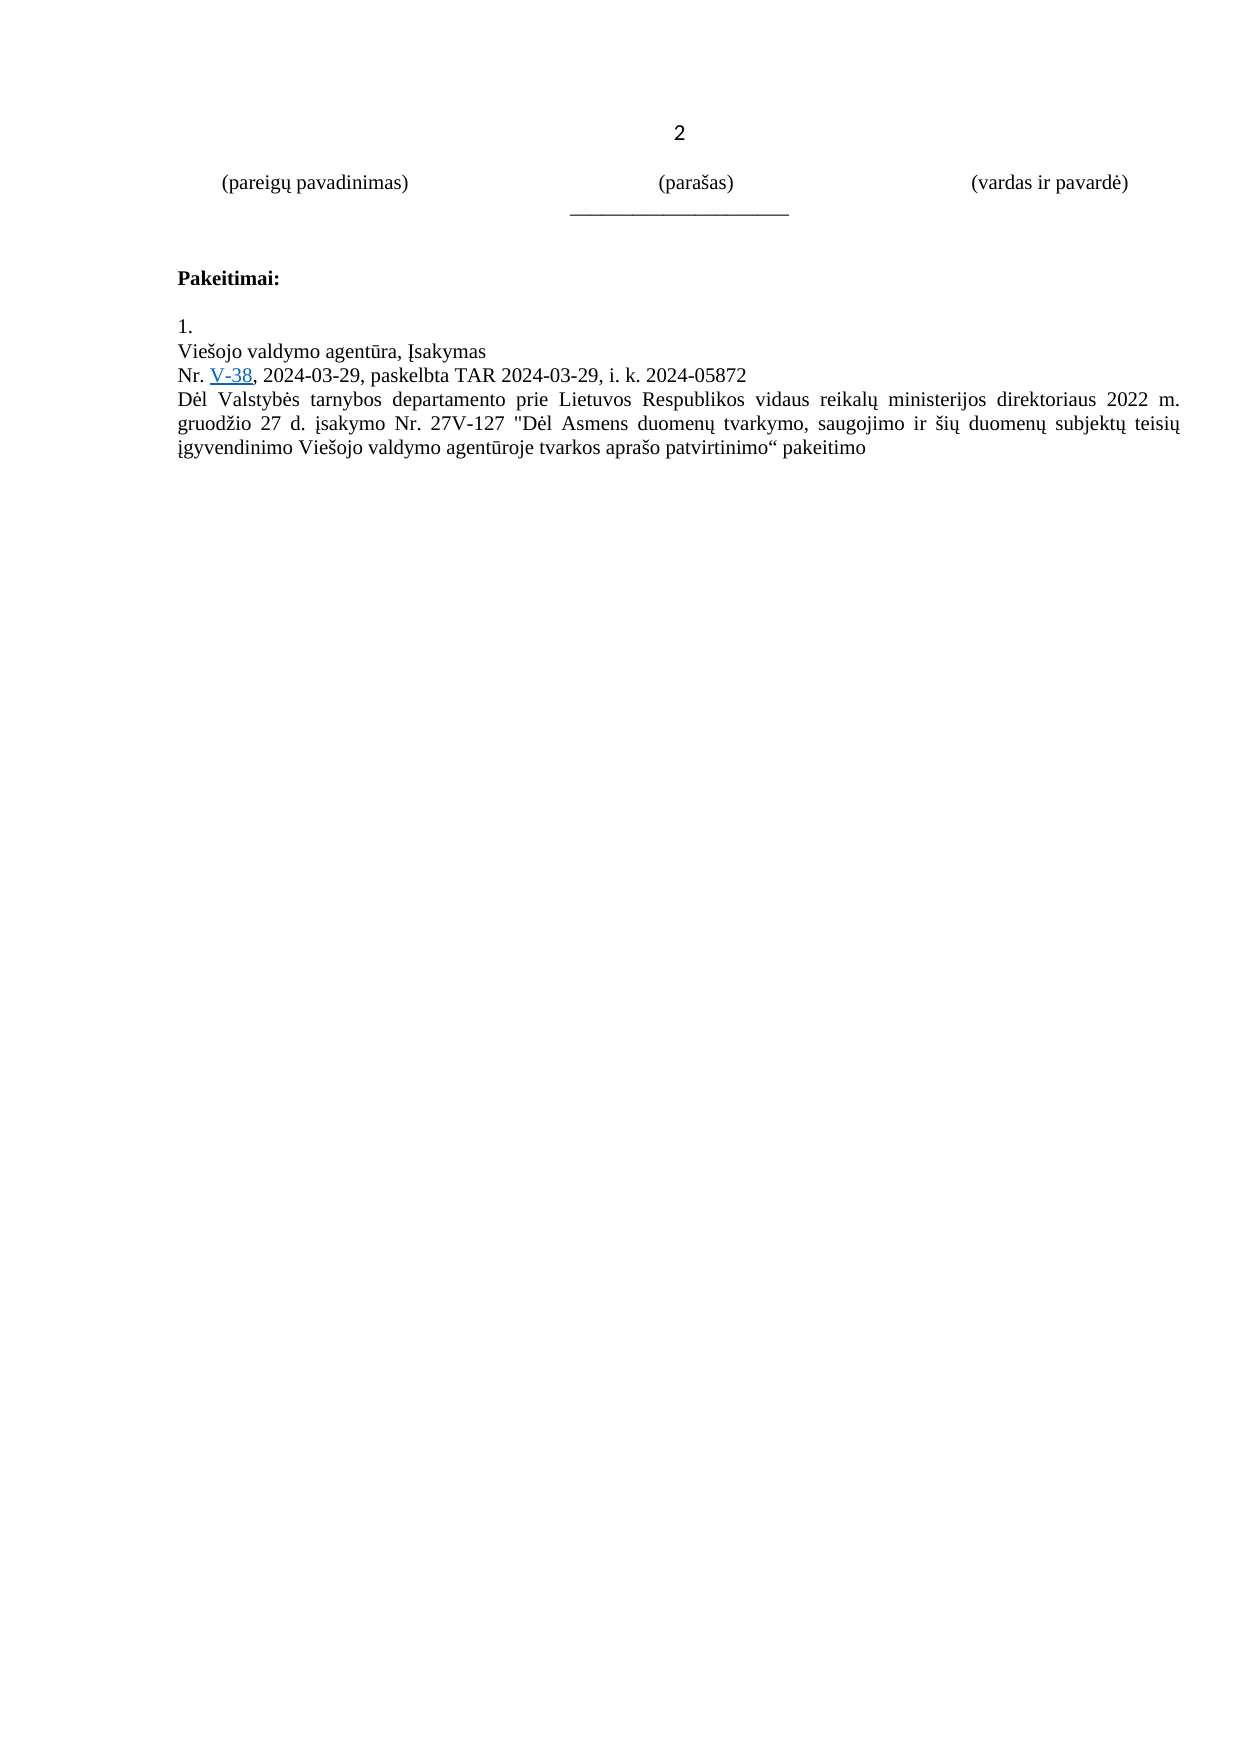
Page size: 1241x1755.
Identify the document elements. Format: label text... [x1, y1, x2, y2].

text Nr. V-38, 2024-03-29, paskelbta TAR 2024-03-29, i. k. 2024-05872 [177, 363, 1181, 387]
text 1. [177, 314, 1181, 338]
text Viešojo valdymo agentūra, Įsakymas [177, 338, 1181, 363]
text (pareigų pavadinimas) (parašas) (vardas ir pavardė) [177, 170, 1181, 194]
text _____________________ [177, 194, 1181, 218]
text Dėl Valstybės tarnybos departamento prie Lietuvos Respublikos vidaus reikalų ministerijos direktoriaus 2022 m. gruodžio 27 d. įsakymo Nr. 27V-127 "Dėl Asmens duomenų tvarkymo, saugojimo ir šių duomenų subjektų teisių įgyvendinimo Viešojo valdymo agentūroje tvarkos aprašo patvirtinimo“ pakeitimo [177, 387, 1181, 459]
text Pakeitimai: [177, 266, 1181, 290]
